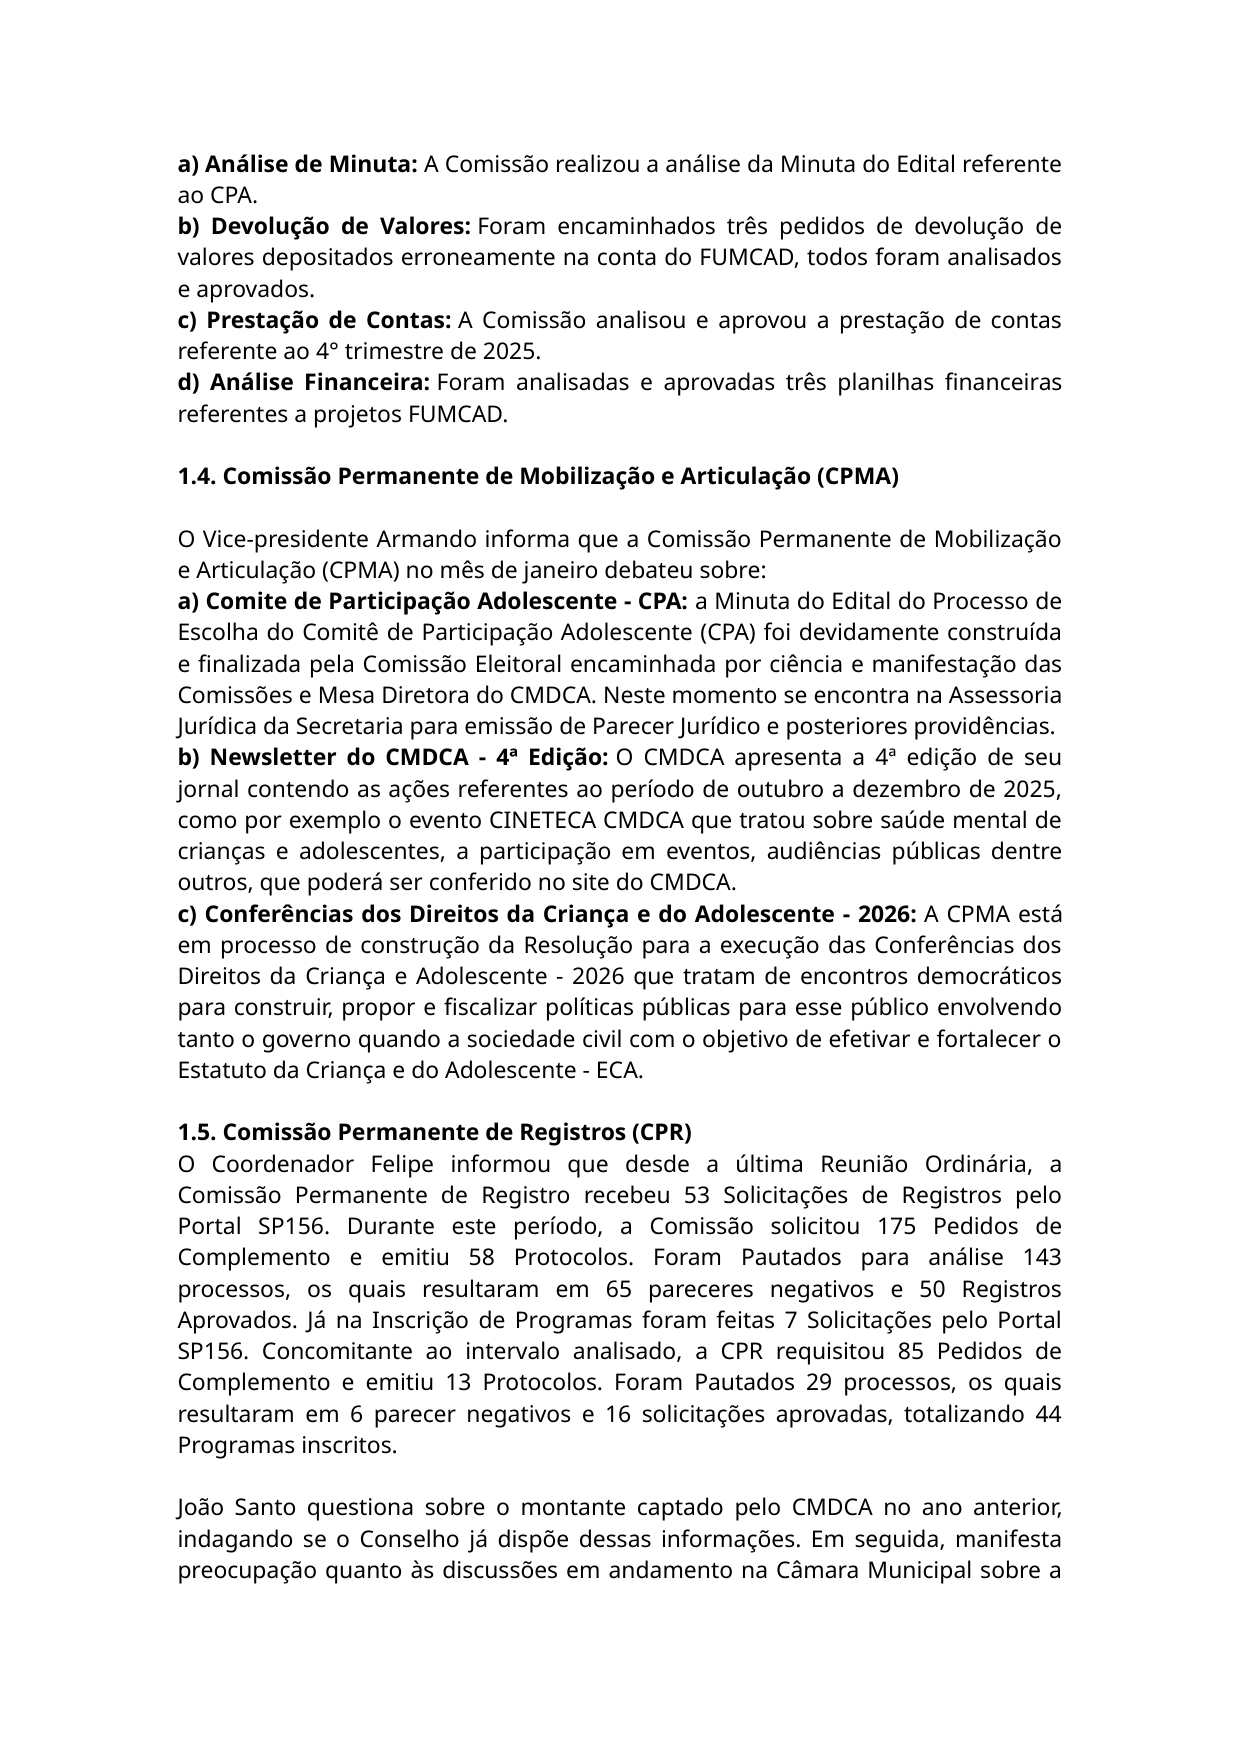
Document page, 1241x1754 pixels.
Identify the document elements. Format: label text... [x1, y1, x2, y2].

text O Vice-presidente Armando informa que a Comissão Permanente de Mobilização e Articulação (CPMA) no mês de janeiro debateu sobre: [177, 523, 1063, 585]
text a) Comite de Participação Adolescente - CPA: a Minuta do Edital do Processo de Escolha do Comitê de Participação Adolescente (CPA) foi devidamente construída e finalizada pela Comissão Eleitoral encaminhada por ciência e manifestação das Comissões e Mesa Diretora do CMDCA. Neste momento se encontra na Assessoria Jurídica da Secretaria para emissão de Parecer Jurídico e posteriores providências. [177, 585, 1063, 741]
text João Santo questiona sobre o montante captado pelo CMDCA no ano anterior, indagando se o Conselho já dispõe dessas informações. Em seguida, manifesta preocupação quanto às discussões em andamento na Câmara Municipal sobre a [177, 1491, 1063, 1585]
text 1.4. Comissão Permanente de Mobilização e Articulação (CPMA) [177, 460, 1063, 491]
text 1.5. Comissão Permanente de Registros (CPR) [177, 1116, 1063, 1148]
text O Coordenador Felipe informou que desde a última Reunião Ordinária, a Comissão Permanente de Registro recebeu 53 Solicitações de Registros pelo Portal SP156. Durante este período, a Comissão solicitou 175 Pedidos de Complemento e emitiu 58 Protocolos. Foram Pautados para análise 143 processos, os quais resultaram em 65 pareceres negativos e 50 Registros Aprovados. Já na Inscrição de Programas foram feitas 7 Solicitações pelo Portal SP156. Concomitante ao intervalo analisado, a CPR requisitou 85 Pedidos de Complemento e emitiu 13 Protocolos. Foram Pautados 29 processos, os quais resultaram em 6 parecer negativos e 16 solicitações aprovadas, totalizando 44 Programas inscritos. [177, 1148, 1063, 1460]
text b) Newsletter do CMDCA - 4ª Edição: O CMDCA apresenta a 4ª edição de seu jornal contendo as ações referentes ao período de outubro a dezembro de 2025, como por exemplo o evento CINETECA CMDCA que tratou sobre saúde mental de crianças e adolescentes, a participação em eventos, audiências públicas dentre outros, que poderá ser conferido no site do CMDCA. [177, 741, 1063, 898]
text c) Prestação de Contas: A Comissão analisou e aprovou a prestação de contas referente ao 4° trimestre de 2025. [177, 304, 1063, 366]
text a) Análise de Minuta: A Comissão realizou a análise da Minuta do Edital referente ao CPA. [177, 148, 1063, 210]
text b) Devolução de Valores: Foram encaminhados três pedidos de devolução de valores depositados erroneamente na conta do FUMCAD, todos foram analisados e aprovados. [177, 210, 1063, 304]
text d) Análise Financeira: Foram analisadas e aprovadas três planilhas financeiras referentes a projetos FUMCAD. [177, 366, 1063, 429]
text c) Conferências dos Direitos da Criança e do Adolescente - 2026: A CPMA está em processo de construção da Resolução para a execução das Conferências dos Direitos da Criança e Adolescente - 2026 que tratam de encontros democráticos para construir, propor e fiscalizar políticas públicas para esse público envolvendo tanto o governo quando a sociedade civil com o objetivo de efetivar e fortalecer o Estatuto da Criança e do Adolescente - ECA. [177, 898, 1063, 1085]
